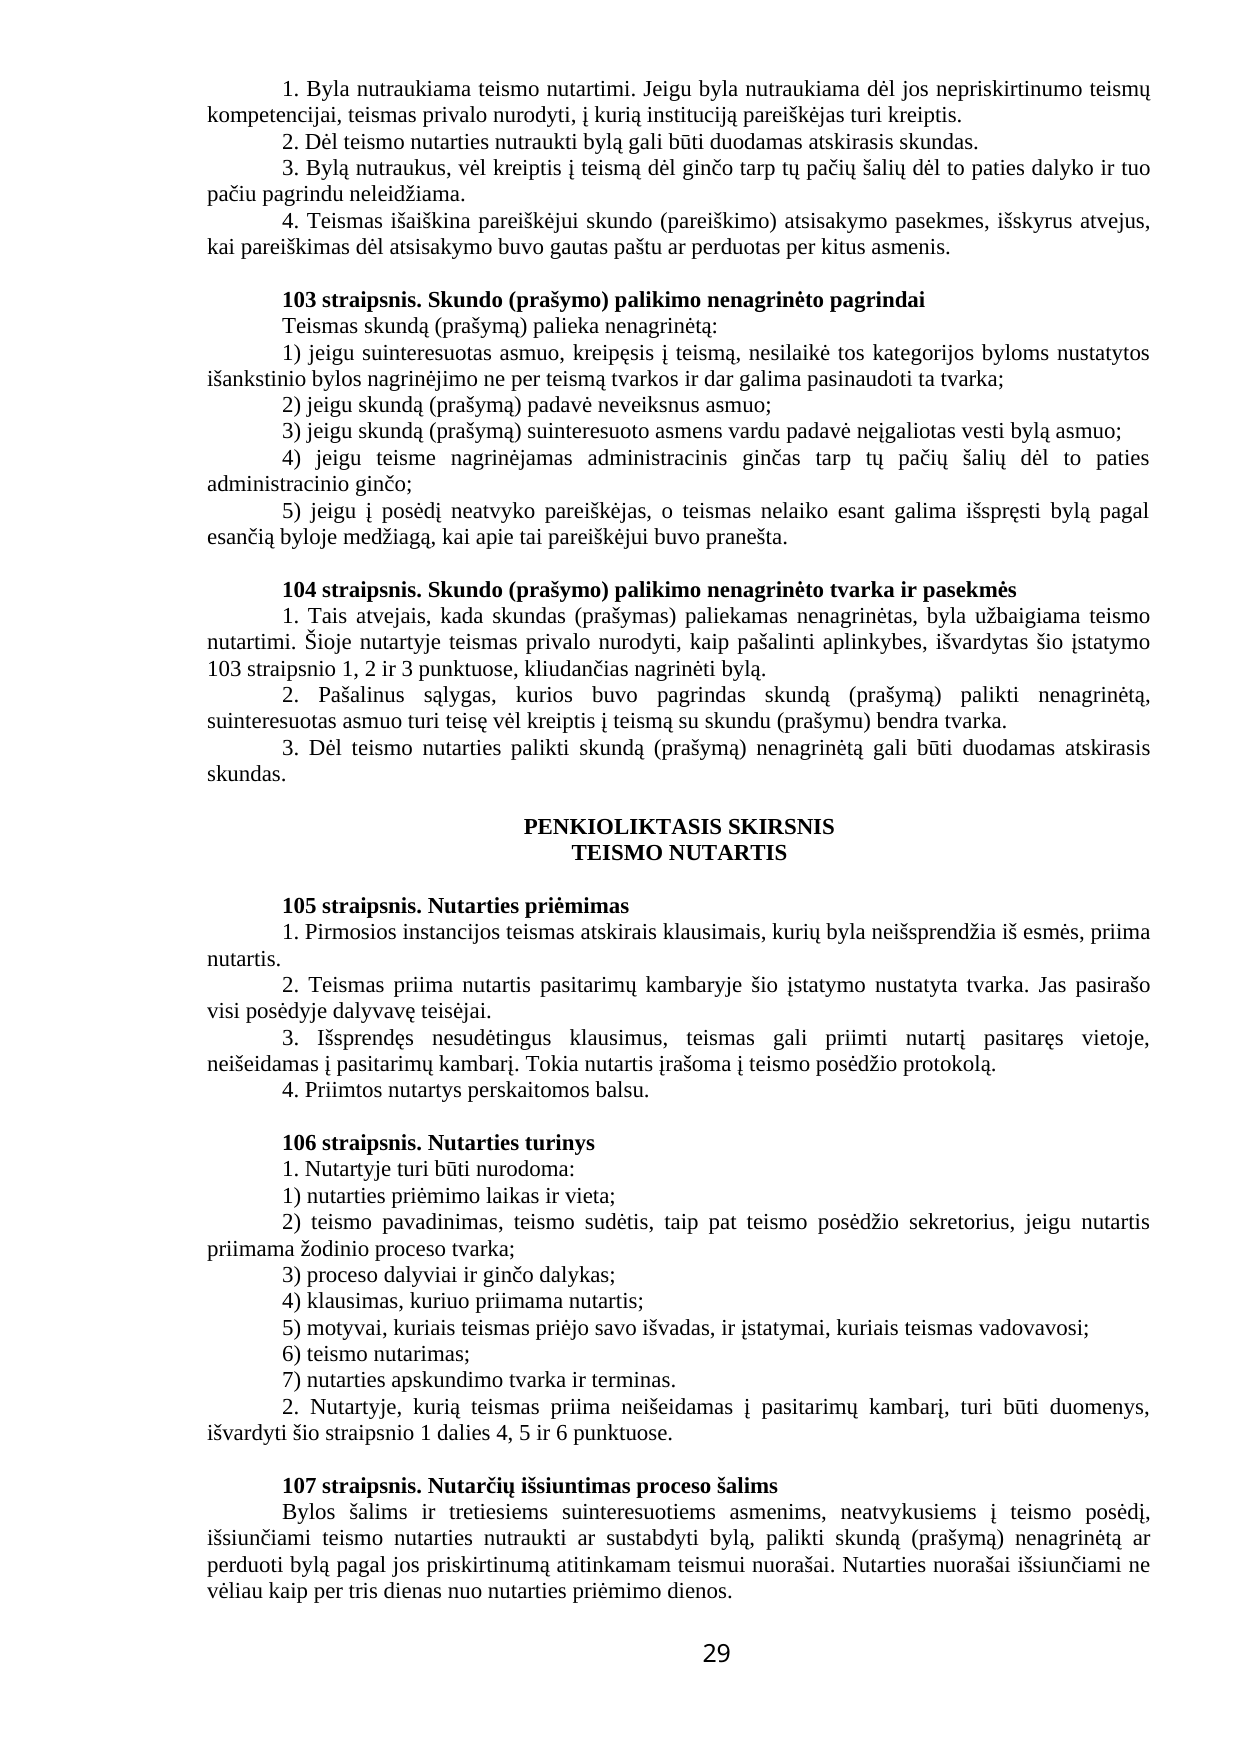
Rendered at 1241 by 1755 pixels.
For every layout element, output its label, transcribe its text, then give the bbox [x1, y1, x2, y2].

text 2. Dėl teismo nutarties nutraukti bylą gali būti duodamas atskirasis skundas. [207, 128, 1152, 154]
text 1) nutarties priėmimo laikas ir vieta; [207, 1182, 1152, 1208]
text 3) proceso dalyviai ir ginčo dalykas; [207, 1261, 1152, 1287]
text 1. Byla nutraukiama teismo nutartimi. Jeigu byla nutraukiama dėl jos nepriskirtinumo teismų kompetencijai, teismas privalo nurodyti, į kurią instituciją pareiškėjas turi kreiptis. [207, 75, 1152, 128]
text 105 straipsnis. Nutarties priėmimas [207, 892, 1152, 918]
text 2. Nutartyje, kurią teismas priima neišeidamas į pasitarimų kambarį, turi būti duomenys, išvardyti šio straipsnio 1 dalies 4, 5 ir 6 punktuose. [207, 1393, 1152, 1445]
text 2. Teismas priima nutartis pasitarimų kambaryje šio įstatymo nustatyta tvarka. Jas pasirašo visi posėdyje dalyvavę teisėjai. [207, 971, 1152, 1024]
text 2) jeigu skundą (prašymą) padavė neveiksnus asmuo; [207, 391, 1152, 418]
text 3. Išsprendęs nesudėtingus klausimus, teismas gali priimti nutartį pasitaręs vietoje, neišeidamas į pasitarimų kambarį. Tokia nutartis įrašoma į teismo posėdžio protokolą. [207, 1024, 1152, 1076]
text Bylos šalims ir tretiesiems suinteresuotiems asmenims, neatvykusiems į teismo posėdį, išsiunčiami teismo nutarties nutraukti ar sustabdyti bylą, palikti skundą (prašymą) nenagrinėtą ar perduoti bylą pagal jos priskirtinumą atitinkamam teismui nuorašai. Nutarties nuorašai išsiunčiami ne vėliau kaip per tris dienas nuo nutarties priėmimo dienos. [207, 1498, 1152, 1603]
text PENKIOLIKTASIS SKIRSNIS [207, 813, 1152, 839]
text 1. Pirmosios instancijos teismas atskirais klausimais, kurių byla neišsprendžia iš esmės, priima nutartis. [207, 918, 1152, 971]
text 3. Bylą nutraukus, vėl kreiptis į teismą dėl ginčo tarp tų pačių šalių dėl to paties dalyko ir tuo pačiu pagrindu neleidžiama. [207, 154, 1152, 207]
text Teismas skundą (prašymą) palieka nenagrinėtą: [207, 312, 1152, 338]
text 6) teismo nutarimas; [207, 1340, 1152, 1366]
text 3. Dėl teismo nutarties palikti skundą (prašymą) nenagrinėtą gali būti duodamas atskirasis skundas. [207, 734, 1152, 787]
text 104 straipsnis. Skundo (prašymo) palikimo nenagrinėto tvarka ir pasekmės [207, 576, 1152, 602]
text 4. Priimtos nutartys perskaitomos balsu. [207, 1076, 1152, 1103]
text 3) jeigu skundą (prašymą) suinteresuoto asmens vardu padavė neįgaliotas vesti bylą asmuo; [207, 418, 1152, 444]
text 5) jeigu į posėdį neatvyko pareiškėjas, o teismas nelaiko esant galima išspręsti bylą pagal esančią byloje medžiagą, kai apie tai pareiškėjui buvo pranešta. [207, 497, 1152, 549]
text 103 straipsnis. Skundo (prašymo) palikimo nenagrinėto pagrindai [207, 286, 1152, 312]
text 107 straipsnis. Nutarčių išsiuntimas proceso šalims [207, 1472, 1152, 1498]
text 7) nutarties apskundimo tvarka ir terminas. [207, 1366, 1152, 1393]
text 2) teismo pavadinimas, teismo sudėtis, taip pat teismo posėdžio sekretorius, jeigu nutartis priimama žodinio proceso tvarka; [207, 1208, 1152, 1261]
text 1. Nutartyje turi būti nurodoma: [207, 1156, 1152, 1182]
text 4) jeigu teisme nagrinėjamas administracinis ginčas tarp tų pačių šalių dėl to paties administracinio ginčo; [207, 444, 1152, 497]
text 1) jeigu suinteresuotas asmuo, kreipęsis į teismą, nesilaikė tos kategorijos byloms nustatytos išankstinio bylos nagrinėjimo ne per teismą tvarkos ir dar galima pasinaudoti ta tvarka; [207, 338, 1152, 391]
text 2. Pašalinus sąlygas, kurios buvo pagrindas skundą (prašymą) palikti nenagrinėtą, suinteresuotas asmuo turi teisę vėl kreiptis į teismą su skundu (prašymu) bendra tvarka. [207, 681, 1152, 734]
text 5) motyvai, kuriais teismas priėjo savo išvadas, ir įstatymai, kuriais teismas vadovavosi; [207, 1314, 1152, 1340]
text 4. Teismas išaiškina pareiškėjui skundo (pareiškimo) atsisakymo pasekmes, išskyrus atvejus, kai pareiškimas dėl atsisakymo buvo gautas paštu ar perduotas per kitus asmenis. [207, 207, 1152, 259]
text 106 straipsnis. Nutarties turinys [207, 1129, 1152, 1156]
text 1. Tais atvejais, kada skundas (prašymas) paliekamas nenagrinėtas, byla užbaigiama teismo nutartimi. Šioje nutartyje teismas privalo nurodyti, kaip pašalinti aplinkybes, išvardytas šio įstatymo 103 straipsnio 1, 2 ir 3 punktuose, kliudančias nagrinėti bylą. [207, 602, 1152, 681]
text 4) klausimas, kuriuo priimama nutartis; [207, 1287, 1152, 1314]
text TEISMO NUTARTIS [207, 839, 1152, 866]
